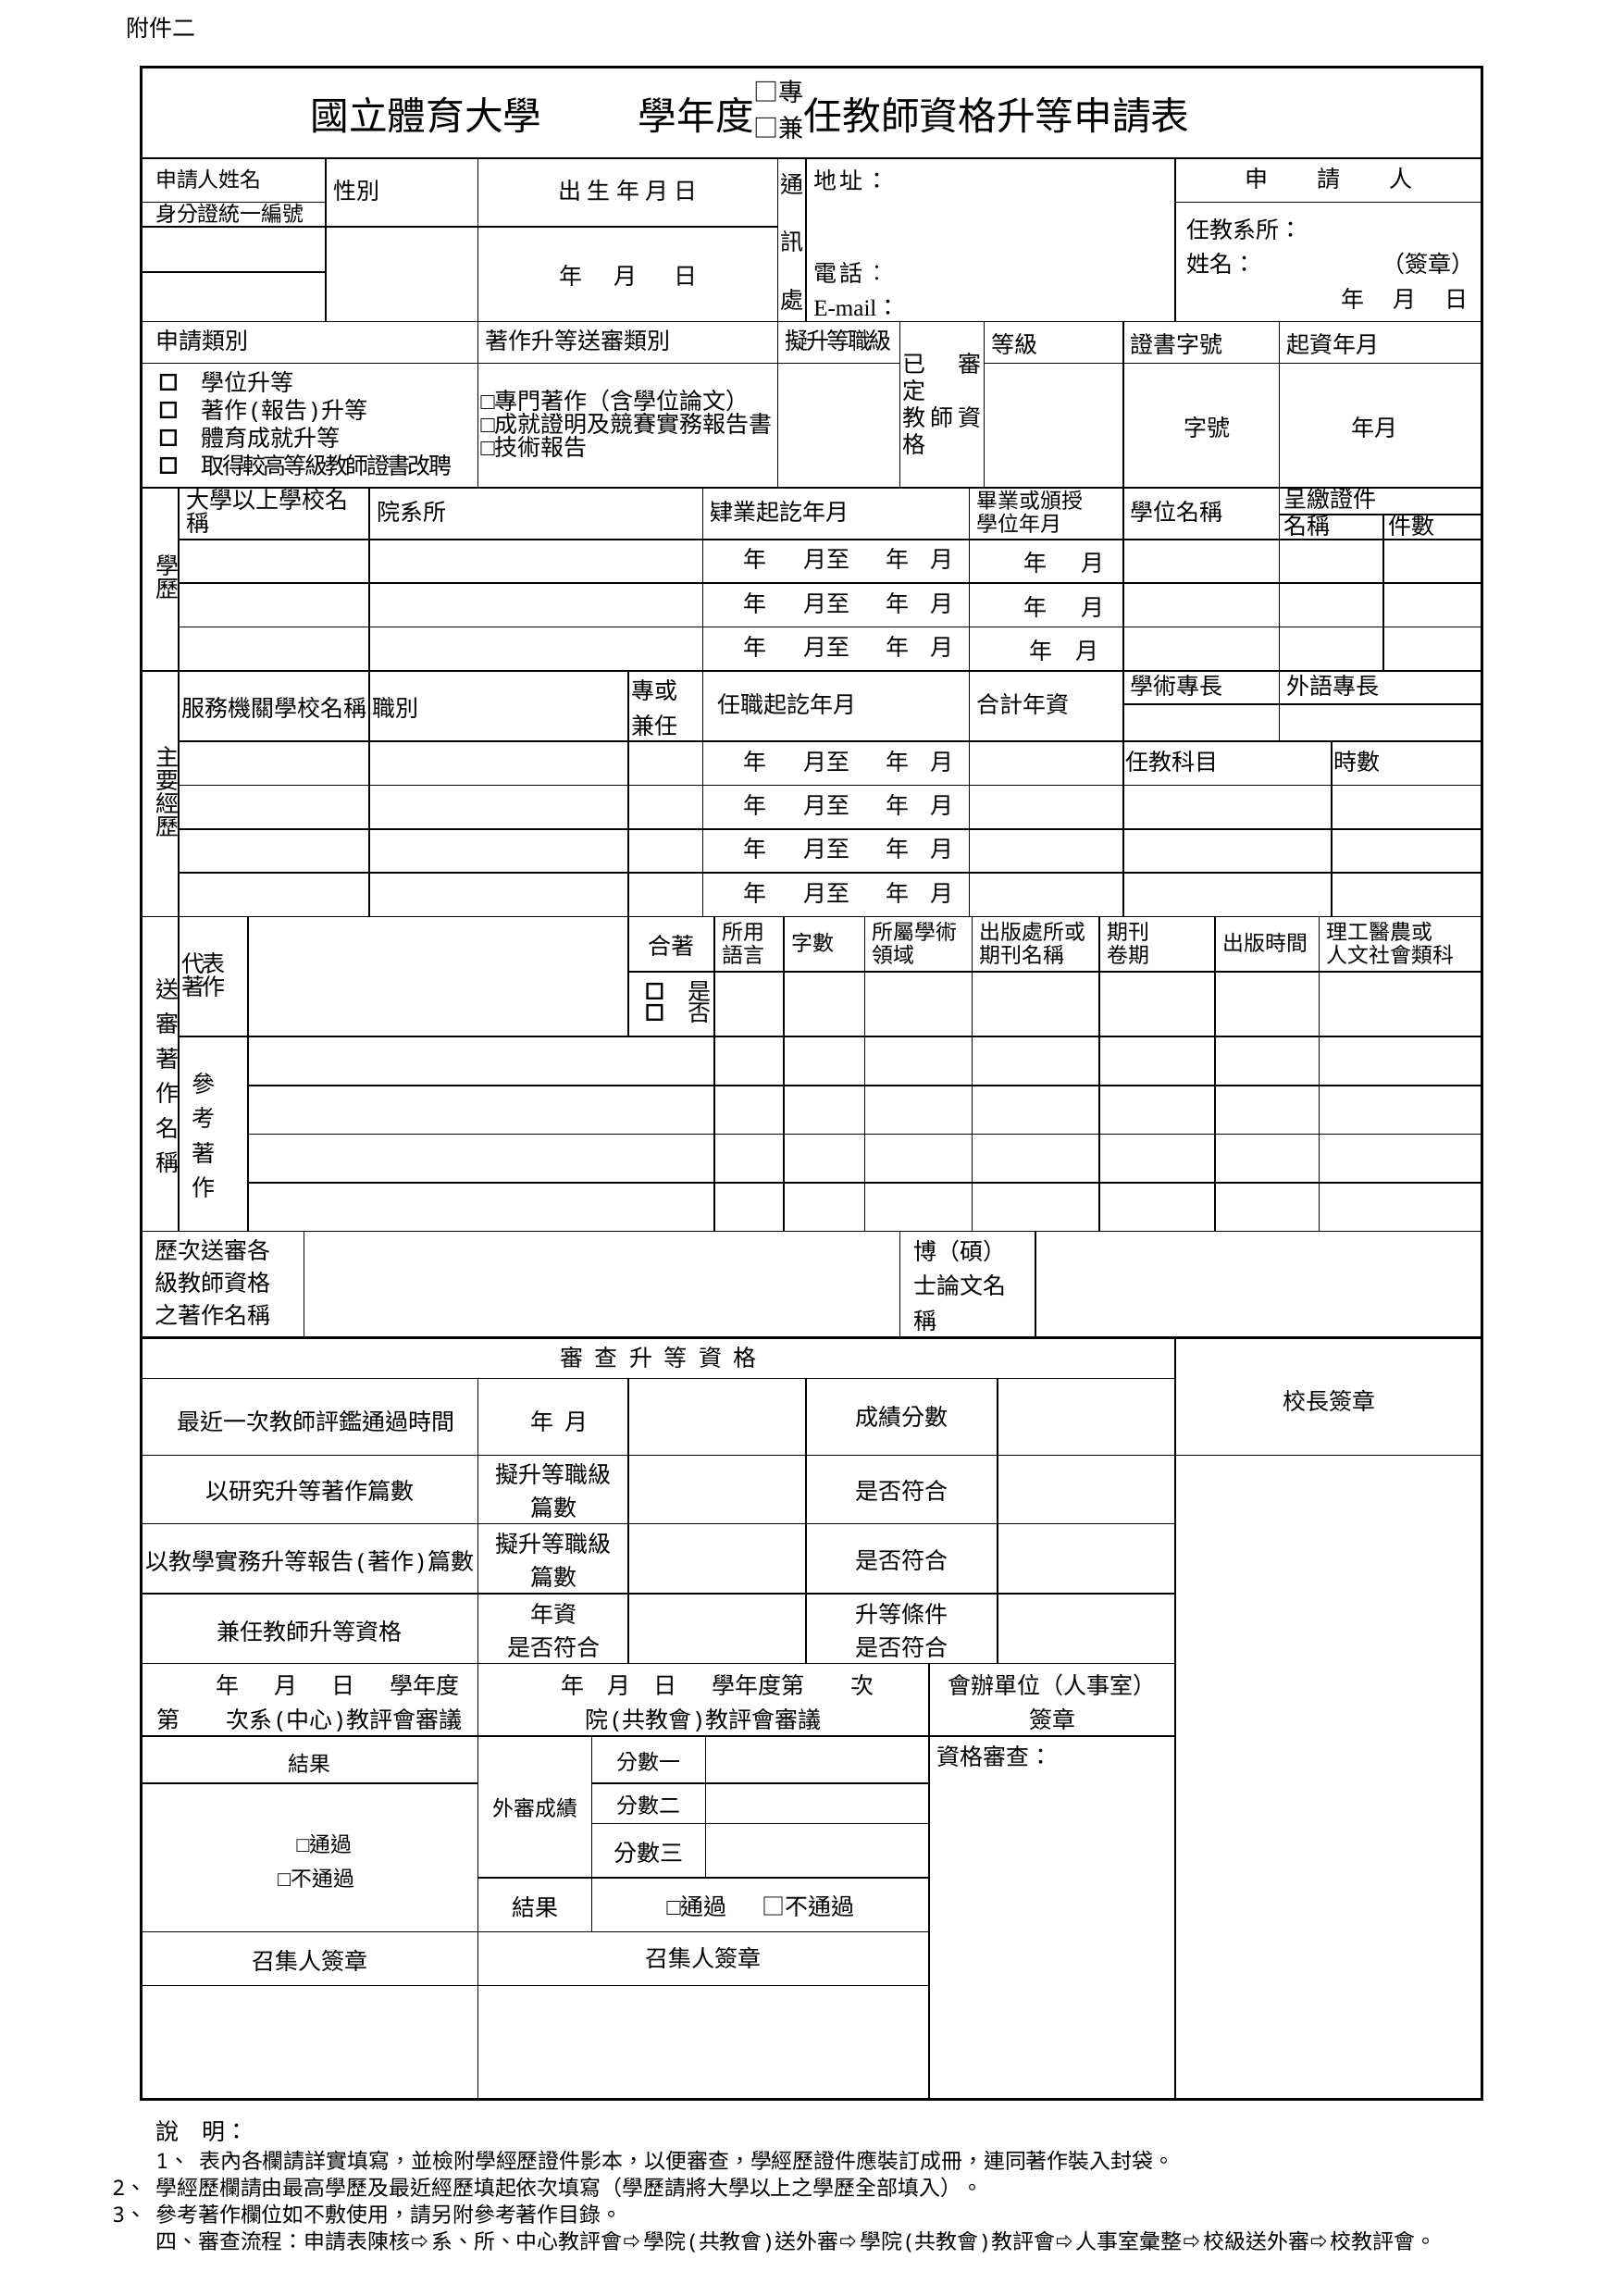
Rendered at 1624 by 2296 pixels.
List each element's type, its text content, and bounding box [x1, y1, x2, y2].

table_cell [706, 1824, 928, 1877]
table_cell [1280, 705, 1481, 740]
table_cell [998, 1379, 1174, 1454]
table_cell [629, 830, 702, 872]
table_cell [249, 1037, 713, 1085]
table_cell [1100, 1135, 1214, 1182]
table_cell [1216, 1037, 1319, 1085]
list 參考著作欄位如不敷使用，請另附參考著作目錄。 [109, 2201, 1514, 2228]
table_cell [143, 1986, 477, 2098]
table_cell [629, 1456, 805, 1523]
table_cell 參考著作 [180, 1037, 247, 1230]
table_cell [1333, 874, 1481, 915]
table_cell 名稱 [1280, 515, 1382, 539]
text 四、審查流程：申請表陳核系、所、中心教評會學院(共教會)送外審學院(共教會)教評會人事室彙整校級送外審校教評會。 [109, 2228, 1514, 2255]
table_cell 呈繳證件 [1280, 489, 1481, 514]
table_cell [706, 1737, 928, 1782]
table_cell 大學以上學校名稱 [180, 489, 368, 539]
table_cell 年 月 日 學年度 第 次系(中心)教評會審議 [143, 1664, 477, 1735]
table_cell [1216, 1184, 1319, 1230]
table_cell 畢業或頒授 學位年月 [970, 489, 1122, 539]
table_cell [785, 973, 864, 1036]
table_cell [1100, 1037, 1214, 1085]
table_cell [973, 1086, 1098, 1133]
table_cell 會辦單位（人事室） 簽章 [930, 1664, 1174, 1735]
table_cell [1124, 786, 1331, 828]
table_cell [715, 1135, 783, 1182]
table_cell 理工醫農或 人文社會類科 [1320, 917, 1481, 971]
table_cell [1100, 1184, 1214, 1230]
table_cell [970, 874, 1122, 915]
table_header 國立體育大學 學年度□專□兼任教師資格升等申請表 [143, 68, 1481, 157]
table_cell 起資年月 [1280, 322, 1481, 363]
table_cell [1280, 627, 1382, 670]
table_cell 證書字號 [1124, 322, 1279, 363]
table_cell [1124, 540, 1279, 582]
table_cell 年 月至 年 月 [703, 540, 969, 582]
table_cell 所屬學術 領域 [865, 917, 972, 971]
table_cell 校長簽章 [1176, 1339, 1481, 1454]
table_cell [370, 830, 627, 872]
table_cell 任教系所： 姓名： （簽章） 年月日 [1176, 203, 1481, 321]
table_cell [1320, 1135, 1481, 1182]
table_cell [249, 1184, 713, 1230]
table_cell 出版處所或 期刊名稱 [973, 917, 1098, 971]
table_cell 所用 語言 [715, 917, 783, 971]
table_cell [249, 1135, 713, 1182]
table_cell [478, 1986, 928, 2098]
table_cell 主要經歷 [143, 672, 178, 915]
table_cell □通過 □不通過 [143, 1784, 477, 1930]
table_cell [180, 786, 368, 828]
table_cell [1124, 830, 1331, 872]
table_cell [370, 627, 702, 670]
table_cell 兼任教師升等資格 [143, 1595, 477, 1663]
table_cell [1124, 627, 1279, 670]
table_cell 是否符合 [807, 1524, 997, 1593]
table_cell [865, 1135, 972, 1182]
table_cell 學位升等 著作(報告)升等 體育成就升等 取得較高等級教師證書改聘 [143, 364, 477, 487]
table_cell [1320, 1184, 1481, 1230]
table_cell [304, 1232, 899, 1336]
text [112, 2, 271, 48]
table_cell [370, 584, 702, 627]
table_cell 年 月至 年 月 [703, 627, 969, 670]
table_cell 年月 [1280, 364, 1481, 487]
table_cell 出生年月日 [478, 159, 777, 226]
table_cell [629, 1524, 805, 1593]
table_cell [778, 364, 899, 487]
table_cell [785, 1135, 864, 1182]
table_cell [1176, 1456, 1481, 2098]
table_cell 時數 [1333, 742, 1481, 785]
table_cell [706, 1784, 928, 1822]
table_cell 擬升等職級 [778, 322, 899, 363]
table_cell [629, 1379, 805, 1454]
table_cell 代表 著作 [180, 917, 247, 1036]
table_cell 分數一 [592, 1737, 705, 1782]
table_cell [370, 786, 627, 828]
table_cell [715, 1086, 783, 1133]
table_cell 申請人 [1176, 159, 1481, 202]
table_cell 召集人簽章 [478, 1932, 928, 1985]
table_cell [973, 1184, 1098, 1230]
table_cell 學位名稱 [1124, 489, 1279, 539]
table_cell 最近一次教師評鑑通過時間 [143, 1379, 477, 1454]
table_cell 通 訊 處 [778, 159, 805, 321]
table_cell 身分證統一編號 [143, 203, 325, 226]
table_cell [785, 1184, 864, 1230]
table_cell 外審成績 [478, 1737, 591, 1877]
table_cell 年 月 [970, 584, 1122, 627]
table_cell 擬升等職級篇數 [478, 1524, 627, 1593]
text 附件二 [126, 8, 257, 42]
table_cell 以研究升等著作篇數 [143, 1456, 477, 1523]
table_cell 資格審查： [930, 1737, 1174, 2098]
table_cell [1320, 1086, 1481, 1133]
table_cell 出版時間 [1216, 917, 1319, 971]
table_cell [180, 742, 368, 785]
table_cell [1100, 973, 1214, 1036]
table_cell [143, 228, 325, 271]
table_cell 年 月 [970, 627, 1122, 670]
table_cell 年 月 日 學年度第 次 院(共教會)教評會審議 [478, 1664, 928, 1735]
table_cell [715, 1184, 783, 1230]
list 學經歷欄請由最高學歷及最近經歷填起依次填寫（學歷請將大學以上之學歷全部填入）。 [109, 2174, 1514, 2201]
table_cell 肄業起訖年月 [703, 489, 969, 539]
table_cell [973, 1037, 1098, 1085]
table_cell 結果 [478, 1879, 591, 1930]
table_cell 年 月至 年 月 [703, 874, 969, 915]
table_cell [1216, 1086, 1319, 1133]
table_cell [998, 1595, 1174, 1663]
table_cell 分數二 [592, 1784, 705, 1822]
table_cell 年 月至 年 月 [703, 830, 969, 872]
table_cell [1036, 1232, 1481, 1336]
table_cell 地址： 電話︰ E-mail： [807, 159, 1174, 321]
table_cell [970, 786, 1122, 828]
table_cell [1333, 830, 1481, 872]
table_cell [970, 742, 1122, 785]
table_cell [973, 1135, 1098, 1182]
table_cell 審 查 升 等 資 格 [143, 1339, 1174, 1378]
table_cell [327, 228, 477, 321]
table_cell [865, 1037, 972, 1085]
table_cell [985, 364, 1122, 487]
table_cell 以教學實務升等報告(著作)篇數 [143, 1524, 477, 1593]
table_cell 件數 [1384, 515, 1481, 539]
table_cell [1333, 786, 1481, 828]
table_cell 學歷 [143, 489, 178, 670]
list 表內各欄請詳實填寫，並檢附學經歷證件影本，以便審查，學經歷證件應裝訂成冊，連同著作裝入封袋。 [153, 2147, 1514, 2174]
table_cell 年 月 [478, 1379, 627, 1454]
table_cell [370, 742, 627, 785]
table_cell 職別 [370, 672, 627, 740]
table_cell 申請類別 [143, 322, 477, 363]
table_cell 擬升等職級篇數 [478, 1456, 627, 1523]
table_cell [998, 1456, 1174, 1523]
table_cell [629, 1595, 805, 1663]
table_cell 任職起訖年月 [703, 672, 969, 740]
table_cell [1384, 540, 1481, 582]
table_cell [629, 786, 702, 828]
table_cell 院系所 [370, 489, 702, 539]
table_cell [1100, 1086, 1214, 1133]
table_cell [715, 973, 783, 1036]
table_cell [1320, 1037, 1481, 1085]
table_cell [1124, 705, 1279, 740]
table_cell 年 月 日 [478, 228, 777, 321]
table_cell [998, 1524, 1174, 1593]
table_cell 申請人姓名 [143, 159, 325, 202]
table_cell 是 否 [629, 973, 713, 1036]
table_cell 召集人簽章 [143, 1932, 477, 1985]
table_cell 字數 [785, 917, 864, 971]
table_cell [249, 1086, 713, 1133]
table_cell [629, 874, 702, 915]
table_cell 服務機關學校名稱 [180, 672, 368, 740]
table_cell [1384, 627, 1481, 670]
table_cell 年 月至 年 月 [703, 584, 969, 627]
table_cell 年 月 [970, 540, 1122, 582]
table_cell [370, 540, 702, 582]
table_cell [370, 874, 627, 915]
table_cell [629, 742, 702, 785]
table_cell [1280, 540, 1382, 582]
table_cell 年資 是否符合 [478, 1595, 627, 1663]
table_cell 合計年資 [970, 672, 1122, 740]
table_cell 著作升等送審類別 [478, 322, 777, 363]
table_cell 已 審 定 教師資格 [900, 322, 984, 487]
table_cell [1124, 584, 1279, 627]
table_cell 博（碩）士論文名稱 [900, 1232, 1035, 1336]
table_cell [1320, 973, 1481, 1036]
table_cell 是否符合 [807, 1456, 997, 1523]
table_cell 學術專長 [1124, 672, 1279, 703]
table_cell [1384, 584, 1481, 627]
table_cell 等級 [985, 322, 1122, 363]
table_cell [973, 973, 1098, 1036]
table_cell [143, 273, 325, 321]
table_cell 專或 兼任 [629, 672, 702, 740]
table_cell [1216, 973, 1319, 1036]
table_cell [865, 1086, 972, 1133]
table_cell 成績分數 [807, 1379, 997, 1454]
table_cell 性別 [327, 159, 477, 226]
table_cell [180, 627, 368, 670]
table_cell 結果 [143, 1737, 477, 1782]
table_cell 合著 [629, 917, 713, 971]
table_cell 外語專長 [1280, 672, 1481, 703]
table_cell 分數三 [592, 1824, 705, 1877]
table_cell 升等條件 是否符合 [807, 1595, 997, 1663]
table_cell [1280, 584, 1382, 627]
table_cell [970, 830, 1122, 872]
table_cell [865, 1184, 972, 1230]
table_cell [715, 1037, 783, 1085]
table_cell [180, 874, 368, 915]
table_cell 歷次送審各 級教師資格 之著作名稱 [143, 1232, 304, 1336]
table_cell [785, 1086, 864, 1133]
table_cell □通過 □不通過 [592, 1879, 928, 1930]
table_cell 送審著作名稱 [143, 917, 178, 1230]
table_cell □專門著作（含學位論文） □成就證明及競賽實務報告書 □技術報告 [478, 364, 777, 487]
table_cell [1216, 1135, 1319, 1182]
table_cell [865, 973, 972, 1036]
table_cell 年 月至 年 月 [703, 742, 969, 785]
table_cell [785, 1037, 864, 1085]
table_cell 任教科目 [1124, 742, 1331, 785]
table_cell [180, 540, 368, 582]
table_cell [180, 830, 368, 872]
table_cell [180, 584, 368, 627]
table_cell [249, 917, 627, 1036]
table_cell [1124, 874, 1331, 915]
table_cell 期刊 卷期 [1100, 917, 1214, 971]
table_cell 字號 [1124, 364, 1279, 487]
table_cell 年 月至 年 月 [703, 786, 969, 828]
text 說 明： [109, 2112, 1514, 2147]
